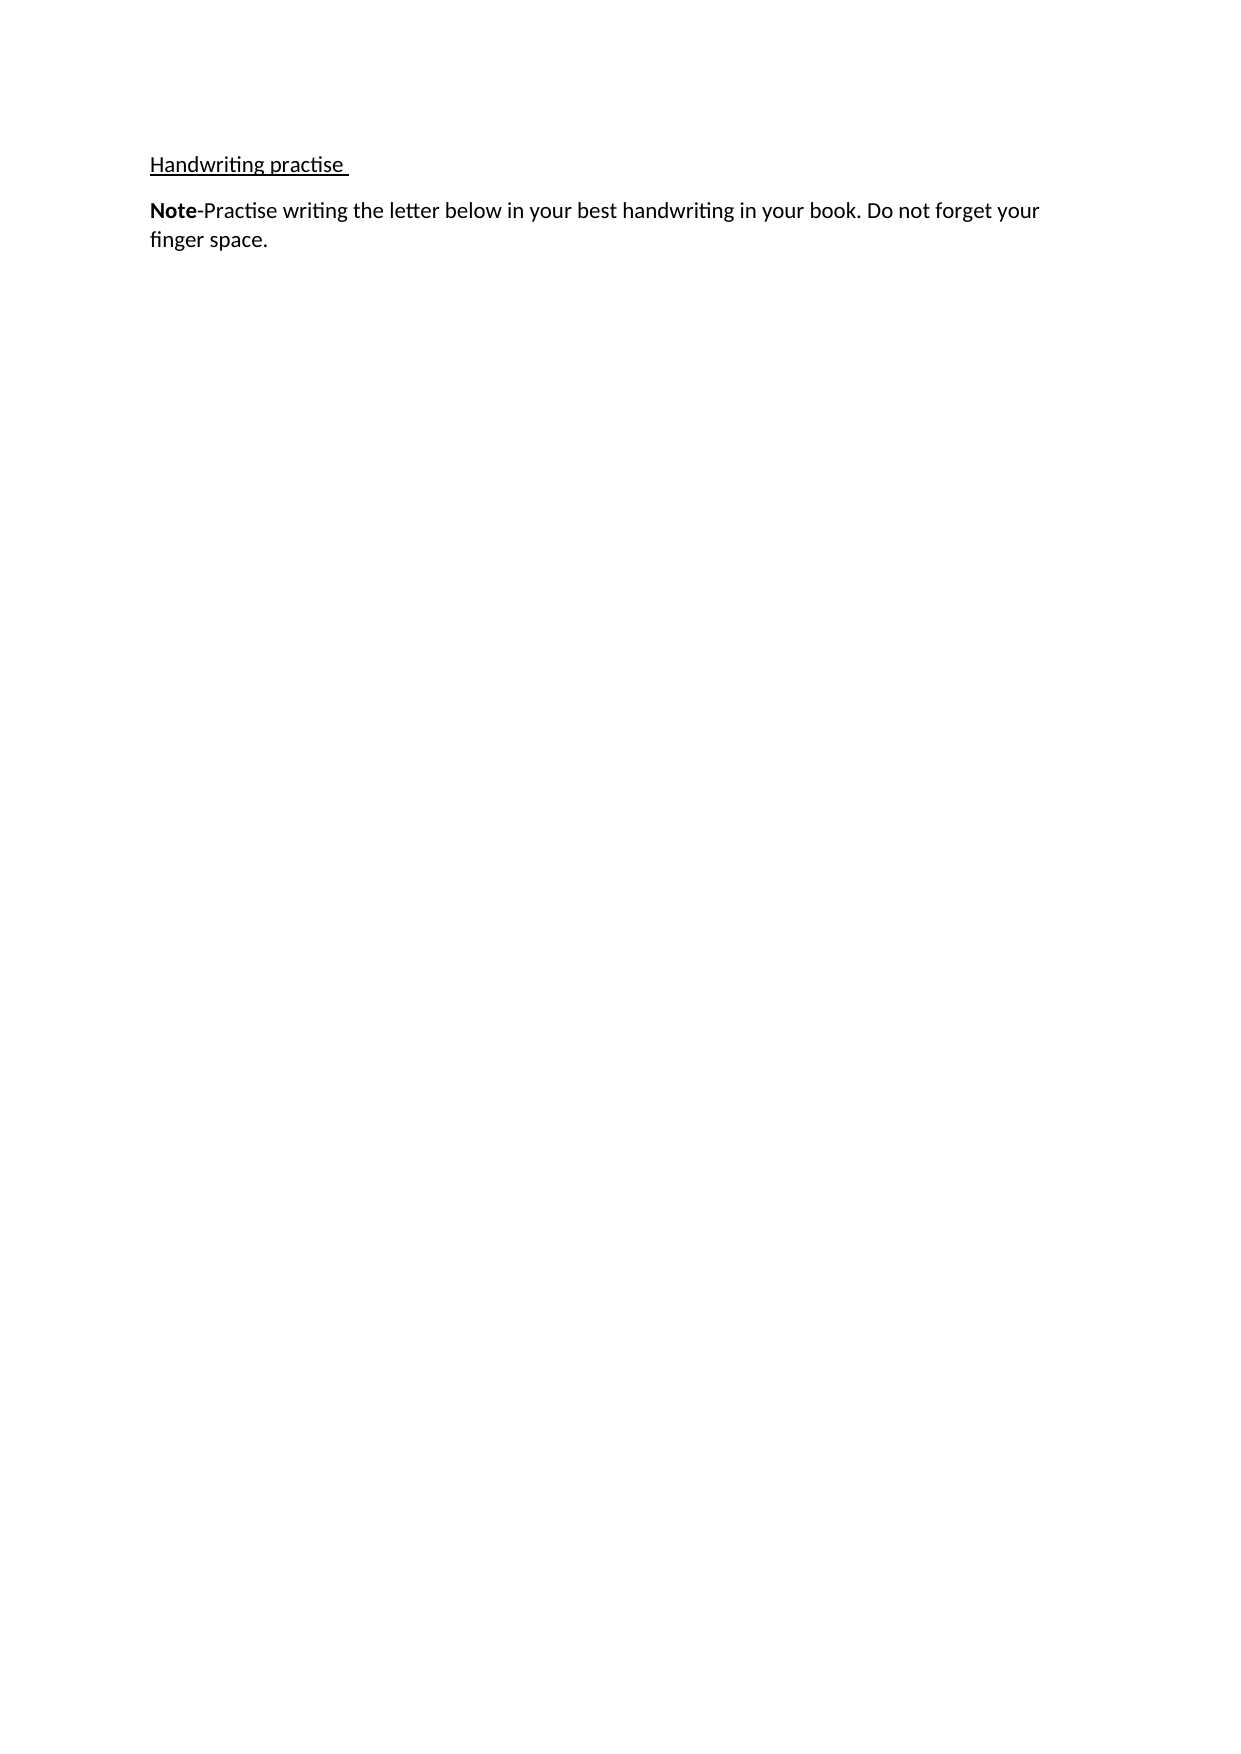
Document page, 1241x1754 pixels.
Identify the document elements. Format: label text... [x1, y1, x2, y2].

text Note-Practise writing the letter below in your best handwriting in your book. Do not forget your finger space. [150, 196, 1090, 253]
text Handwriting practise [150, 150, 1090, 178]
